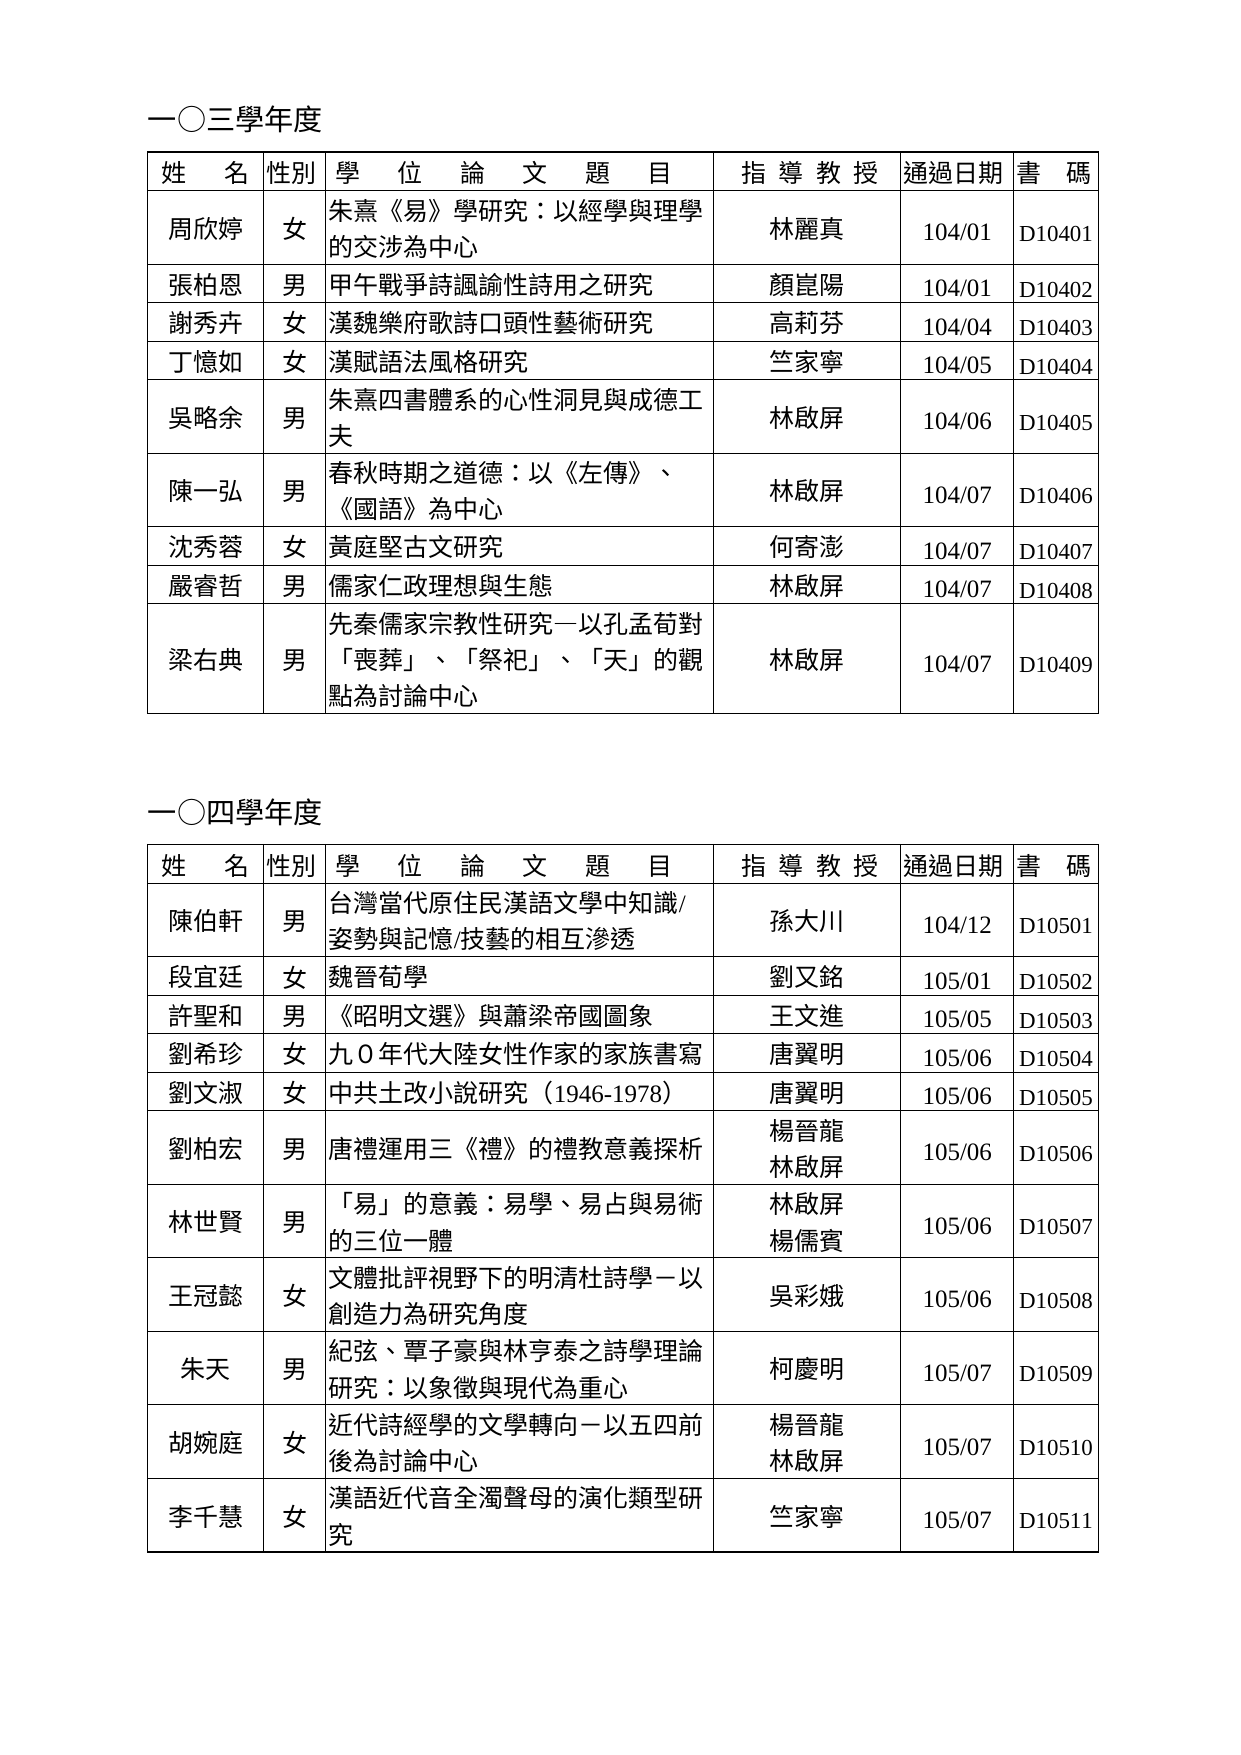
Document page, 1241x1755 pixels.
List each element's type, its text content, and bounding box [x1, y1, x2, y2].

table_cell 女 [264, 957, 325, 994]
table_cell D10501 [1014, 884, 1098, 956]
table_header 通過日期 [901, 845, 1013, 882]
table_cell D10509 [1014, 1332, 1098, 1404]
table_header 通過日期 [901, 153, 1013, 190]
table_cell 段宜廷 [148, 957, 263, 994]
table_cell 朱熹《易》學研究：以經學與理學的交涉為中心 [326, 191, 713, 263]
table_cell 104/07 [901, 454, 1013, 526]
table_cell 林啟屏 [714, 604, 900, 713]
table_cell 104/01 [901, 265, 1013, 302]
table_cell 漢賦語法風格研究 [326, 342, 713, 379]
table_cell 104/01 [901, 191, 1013, 263]
table_cell 劉希珍 [148, 1034, 263, 1072]
table_cell 105/05 [901, 996, 1013, 1033]
table_cell 女 [264, 1258, 325, 1331]
table_cell 沈秀蓉 [148, 527, 263, 565]
table_cell 「易」的意義：易學、易占與易術的三位一體 [326, 1185, 713, 1257]
table_cell 104/05 [901, 342, 1013, 379]
table_cell D10406 [1014, 454, 1098, 526]
table_cell 朱熹四書體系的心性洞見與成德工夫 [326, 380, 713, 453]
table_cell 104/07 [901, 527, 1013, 565]
table_cell 唐翼明 [714, 1073, 900, 1110]
table_cell 九０年代大陸女性作家的家族書寫 [326, 1034, 713, 1072]
table_cell 林啟屏 [714, 566, 900, 603]
table_cell 男 [264, 566, 325, 603]
table_cell 105/07 [901, 1332, 1013, 1404]
table_cell 胡婉庭 [148, 1405, 263, 1478]
table_cell 104/07 [901, 566, 1013, 603]
table_cell 王文進 [714, 996, 900, 1033]
table_cell 男 [264, 996, 325, 1033]
table_cell D10511 [1014, 1479, 1098, 1551]
table_cell 105/07 [901, 1405, 1013, 1478]
table_cell 魏晉荀學 [326, 957, 713, 994]
table_header 性別 [264, 845, 325, 882]
table_cell 許聖和 [148, 996, 263, 1033]
table_cell 孫大川 [714, 884, 900, 956]
table_cell 唐翼明 [714, 1034, 900, 1072]
table_cell D10403 [1014, 303, 1098, 341]
table_header 性別 [264, 153, 325, 190]
table_cell 先秦儒家宗教性研究—以孔孟荀對「喪葬」、「祭祀」、「天」的觀點為討論中心 [326, 604, 713, 713]
table_cell 吳彩娥 [714, 1258, 900, 1331]
table_header 書 碼 [1014, 153, 1098, 190]
table_cell 104/06 [901, 380, 1013, 453]
table_cell 張柏恩 [148, 265, 263, 302]
table_cell 柯慶明 [714, 1332, 900, 1404]
table_cell 104/04 [901, 303, 1013, 341]
table_cell 105/06 [901, 1185, 1013, 1257]
table_cell 男 [264, 1332, 325, 1404]
table_cell 女 [264, 1073, 325, 1110]
table_cell 女 [264, 342, 325, 379]
table_cell 春秋時期之道德：以《左傳》、《國語》為中心 [326, 454, 713, 526]
table_cell 楊晉龍 林啟屏 [714, 1405, 900, 1478]
table_cell 劉柏宏 [148, 1111, 263, 1184]
table_cell 周欣婷 [148, 191, 263, 263]
table_cell D10405 [1014, 380, 1098, 453]
table_cell 男 [264, 884, 325, 956]
table_cell D10508 [1014, 1258, 1098, 1331]
table_cell 漢語近代音全濁聲母的演化類型研究 [326, 1479, 713, 1551]
table_cell 嚴睿哲 [148, 566, 263, 603]
table_cell 林世賢 [148, 1185, 263, 1257]
table_header 學 位 論 文 題 目 [326, 845, 713, 882]
table_cell 竺家寧 [714, 342, 900, 379]
table_cell D10409 [1014, 604, 1098, 713]
table_cell 陳一弘 [148, 454, 263, 526]
table_cell 林啟屏 [714, 454, 900, 526]
table_cell 李千慧 [148, 1479, 263, 1551]
table_header 書 碼 [1014, 845, 1098, 882]
table_cell 文體批評視野下的明清杜詩學－以創造力為研究角度 [326, 1258, 713, 1331]
table_cell 謝秀卉 [148, 303, 263, 341]
table_cell 105/06 [901, 1258, 1013, 1331]
table_cell D10404 [1014, 342, 1098, 379]
table_cell 男 [264, 604, 325, 713]
table_header 姓 名 [148, 153, 263, 190]
table_cell 女 [264, 1479, 325, 1551]
table_cell D10402 [1014, 265, 1098, 302]
table_cell 105/07 [901, 1479, 1013, 1551]
table_cell 《昭明文選》與蕭梁帝國圖象 [326, 996, 713, 1033]
table_header 指 導 教 授 [714, 153, 900, 190]
table_cell 近代詩經學的文學轉向－以五四前後為討論中心 [326, 1405, 713, 1478]
table_cell 吳略余 [148, 380, 263, 453]
table_cell D10502 [1014, 957, 1098, 994]
table_cell 儒家仁政理想與生態 [326, 566, 713, 603]
table_cell 劉文淑 [148, 1073, 263, 1110]
table_cell 唐禮運用三《禮》的禮教意義探析 [326, 1111, 713, 1184]
text 一○三學年度 [148, 97, 1093, 139]
table_cell 梁右典 [148, 604, 263, 713]
table_header 指 導 教 授 [714, 845, 900, 882]
table_cell 男 [264, 265, 325, 302]
table_cell 何寄澎 [714, 527, 900, 565]
table_cell 105/06 [901, 1073, 1013, 1110]
table_cell 女 [264, 1034, 325, 1072]
table_cell 顏崑陽 [714, 265, 900, 302]
table_cell 104/07 [901, 604, 1013, 713]
table_cell 105/01 [901, 957, 1013, 994]
table_cell 104/12 [901, 884, 1013, 956]
table_cell 女 [264, 303, 325, 341]
table_cell 黃庭堅古文研究 [326, 527, 713, 565]
table_cell 紀弦、覃子豪與林亨泰之詩學理論研究：以象徵與現代為重心 [326, 1332, 713, 1404]
table_cell 漢魏樂府歌詩口頭性藝術研究 [326, 303, 713, 341]
table_cell D10504 [1014, 1034, 1098, 1072]
table_cell 朱天 [148, 1332, 263, 1404]
table_cell 竺家寧 [714, 1479, 900, 1551]
table_cell 劉又銘 [714, 957, 900, 994]
table_header 學 位 論 文 題 目 [326, 153, 713, 190]
table_cell 105/06 [901, 1111, 1013, 1184]
table_cell 男 [264, 1185, 325, 1257]
table_cell 女 [264, 191, 325, 263]
table_cell 甲午戰爭詩諷諭性詩用之研究 [326, 265, 713, 302]
table_cell 林啟屏 楊儒賓 [714, 1185, 900, 1257]
text 一○四學年度 [148, 789, 1093, 831]
table_cell 男 [264, 454, 325, 526]
table_cell D10505 [1014, 1073, 1098, 1110]
table_cell 陳伯軒 [148, 884, 263, 956]
table_cell D10507 [1014, 1185, 1098, 1257]
table_cell D10506 [1014, 1111, 1098, 1184]
table_cell D10408 [1014, 566, 1098, 603]
table_cell 丁憶如 [148, 342, 263, 379]
table_cell 林啟屏 [714, 380, 900, 453]
table_cell D10401 [1014, 191, 1098, 263]
table_cell 楊晉龍 林啟屏 [714, 1111, 900, 1184]
table_cell 女 [264, 527, 325, 565]
table_cell 男 [264, 1111, 325, 1184]
table_cell 女 [264, 1405, 325, 1478]
table_cell 王冠懿 [148, 1258, 263, 1331]
table_header 姓 名 [148, 845, 263, 882]
table_cell D10503 [1014, 996, 1098, 1033]
table_cell 林麗真 [714, 191, 900, 263]
table_cell 105/06 [901, 1034, 1013, 1072]
table_cell D10510 [1014, 1405, 1098, 1478]
table_cell 中共土改小說研究（1946-1978） [326, 1073, 713, 1110]
table_cell 男 [264, 380, 325, 453]
table_cell D10407 [1014, 527, 1098, 565]
table_cell 高莉芬 [714, 303, 900, 341]
table_cell 台灣當代原住民漢語文學中知識/姿勢與記憶/技藝的相互滲透 [326, 884, 713, 956]
